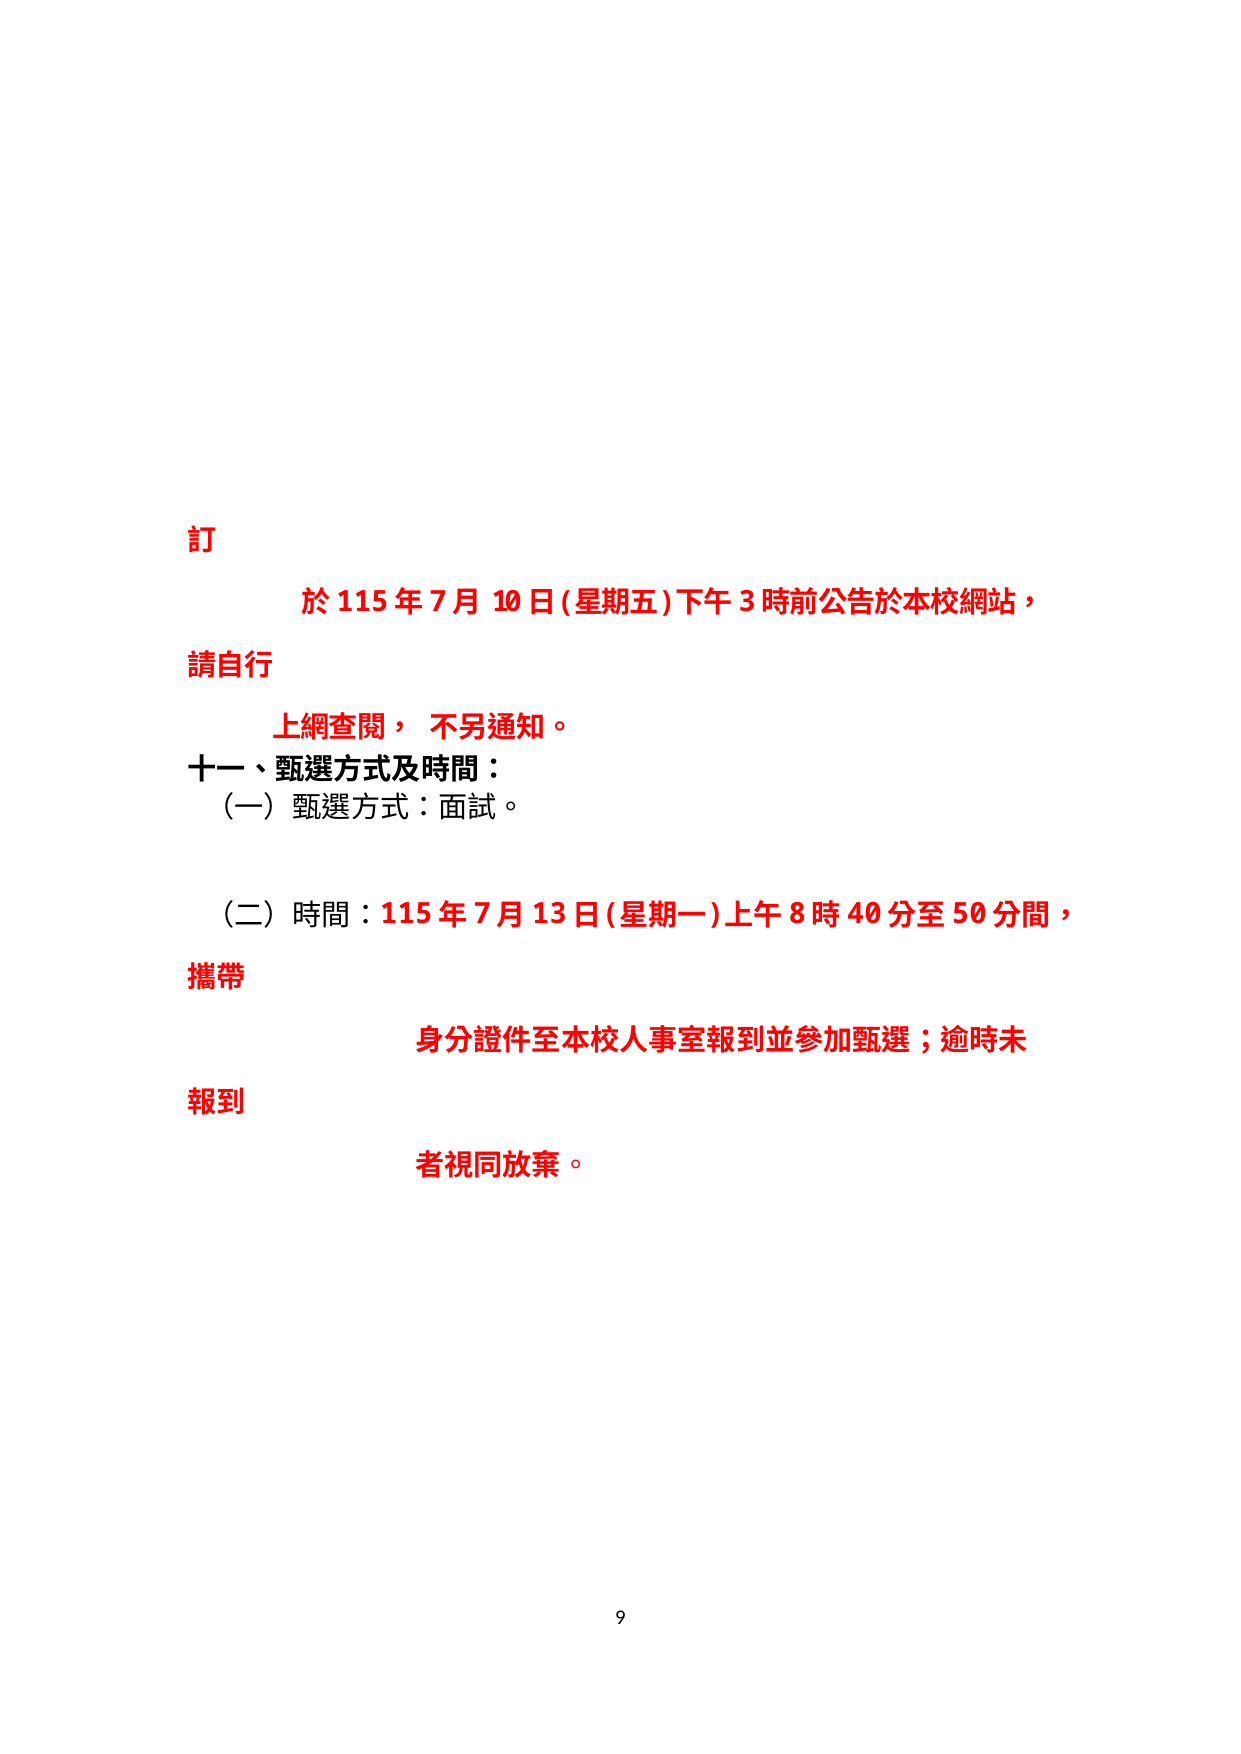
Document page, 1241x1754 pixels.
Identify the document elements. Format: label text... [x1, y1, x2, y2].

text 者視同放棄。 [187, 1121, 1053, 1183]
text （一）甄選方式：面試。 [187, 787, 1053, 825]
text 於115年7月 10日(星期五)下午3時前公告於本校網站，請自行 [187, 558, 1053, 683]
text 訂 [187, 496, 1053, 558]
text 十一、甄選方式及時間： [187, 746, 1053, 787]
text （二）時間：115年7月13日(星期一)上午8時40分至50分間，攜帶 [187, 871, 1053, 996]
text 上網查閱， 不另通知。 [187, 683, 1053, 746]
text 身分證件至本校人事室報到並參加甄選；逾時未報到 [187, 996, 1053, 1121]
